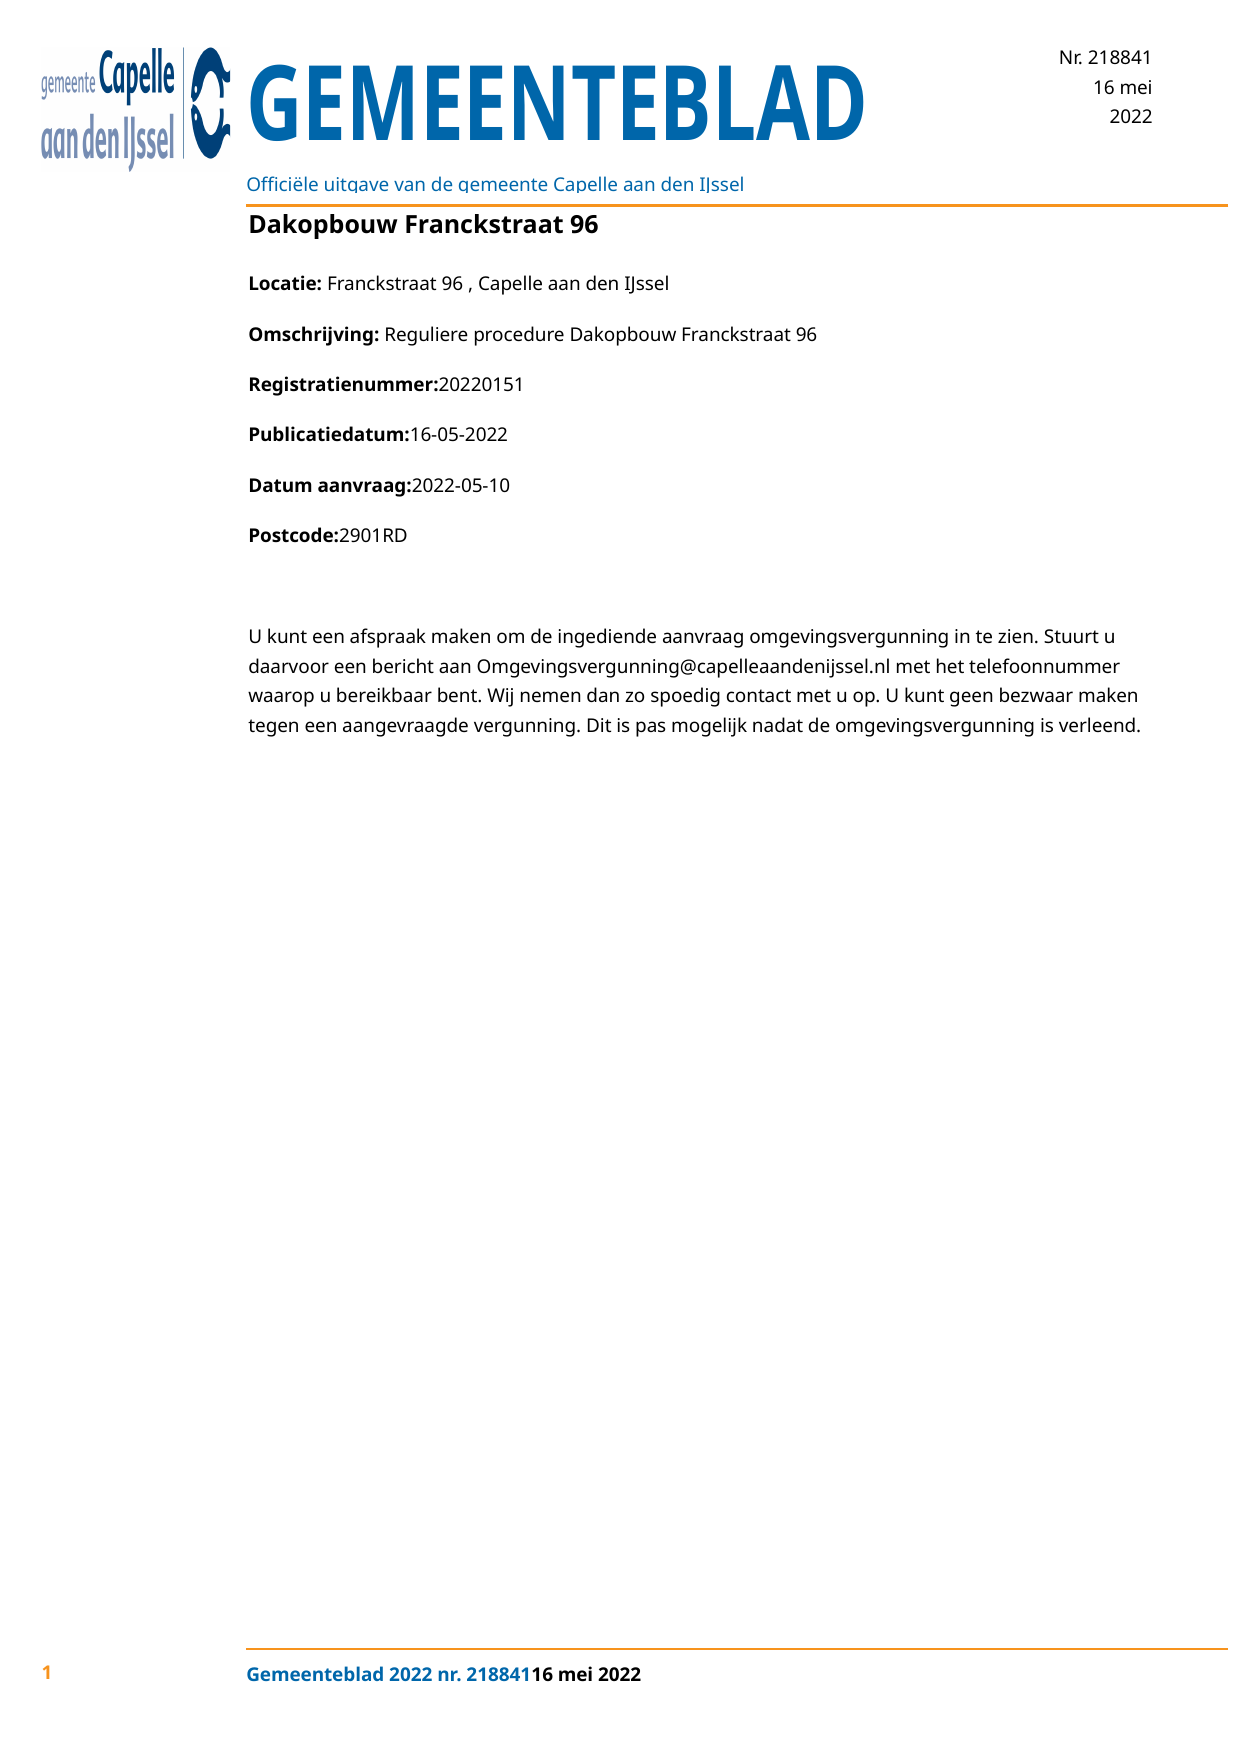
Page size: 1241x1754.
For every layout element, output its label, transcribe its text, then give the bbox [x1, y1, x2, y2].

picture [41, 47, 231, 172]
text Locatie: Franckstraat 96 , Capelle aan den IJssel [248, 270, 1152, 296]
text Datum aanvraag:2022-05-10 [248, 472, 1152, 498]
text Omschrijving: Reguliere procedure Dakopbouw Franckstraat 96 [248, 321, 1152, 346]
text Postcode:2901RD [248, 522, 1152, 548]
text U kunt een afspraak maken om de ingediende aanvraag omgevingsvergunning in te zien. Stuurt u daarvoor een bericht aan Omgevingsvergunning@capelleaandenijssel.nl met het telefoonnummer waarop u bereikbaar bent. Wij nemen dan zo spoedig contact met u op. U kunt geen bezwaar maken tegen een aangevraagde vergunning. Dit is pas mogelijk nadat de omgevingsvergunning is verleend. [248, 623, 1152, 738]
text Registratienummer:20220151 [248, 371, 1152, 397]
text Dakopbouw Franckstraat 96 [248, 207, 1152, 241]
text Publicatiedatum:16-05-2022 [248, 422, 1152, 447]
